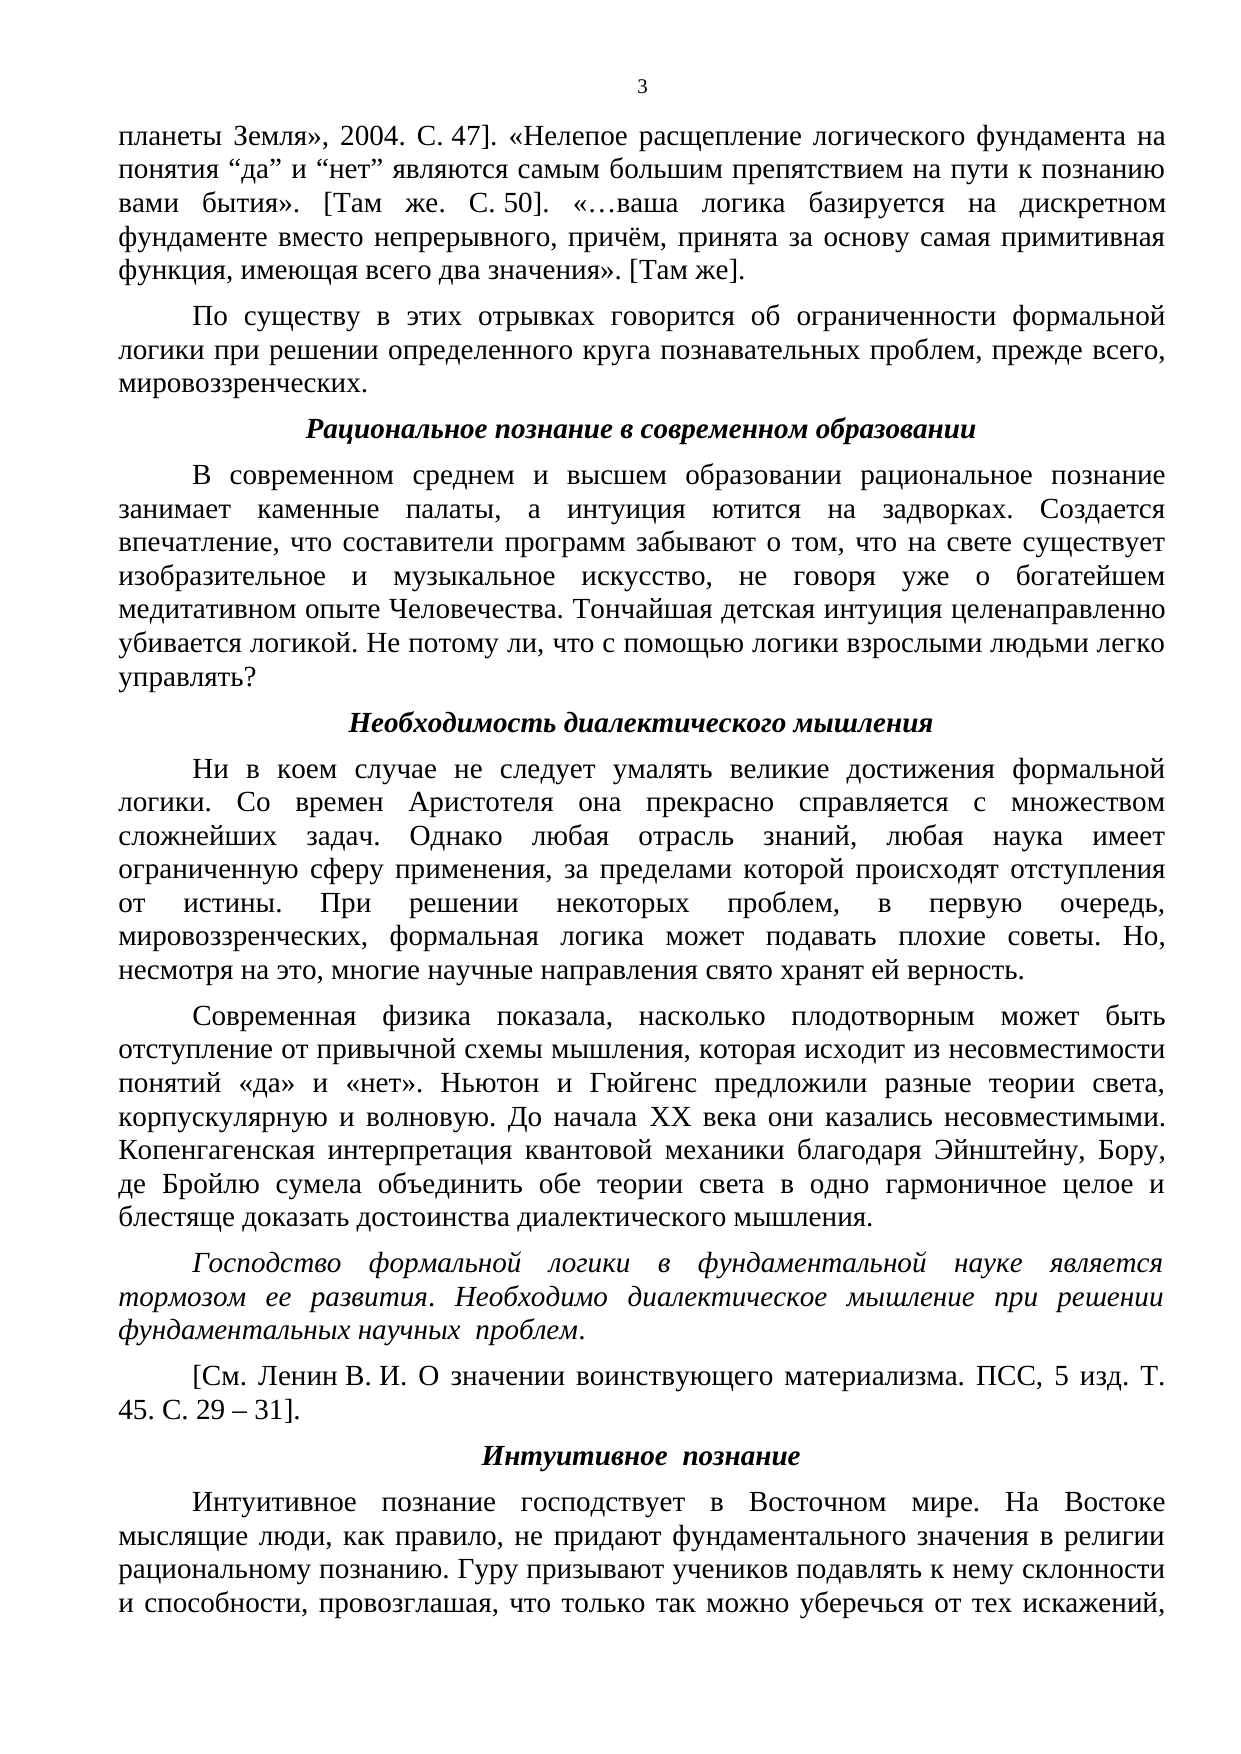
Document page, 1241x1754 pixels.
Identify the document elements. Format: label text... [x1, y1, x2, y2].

text планеты Земля», 2004. С. 47]. «Нелепое расщепление логического фундамента на понятия “да” и “нет” являются самым большим препятствием на пути к познанию вами бытия». [Там же. С. 50]. «…ваша логика базируется на дискретном фундаменте вместо непрерывного, причëм, принята за основу самая примитивная функция, имеющая всего два значения». [Там же]. [118, 118, 1167, 286]
text Современная физика показала, насколько плодотворным может быть отступление от привычной схемы мышления, которая исходит из несовместимости понятий «да» и «нет». Ньютон и Гюйгенс предложили разные теории света, корпускулярную и волновую. До начала XX века они казались несовместимыми. Копенгагенская интерпретация квантовой механики благодаря Эйнштейну, Бору, де Бройлю сумела объединить обе теории света в одно гармоничное целое и блестяще доказать достоинства диалектического мышления. [118, 998, 1167, 1233]
text По существу в этих отрывках говорится об ограниченности формальной логики при решении определенного круга познавательных проблем, прежде всего, мировоззренческих. [118, 298, 1167, 399]
text В современном среднем и высшем образовании рациональное познание занимает каменные палаты, а интуиция ютится на задворках. Создается впечатление, что составители программ забывают о том, что на свете существует изобразительное и музыкальное искусство, не говоря уже о богатейшем медитативном опыте Человечества. Тончайшая детская интуиция целенаправленно убивается логикой. Не потому ли, что с помощью логики взрослыми людьми легко управлять? [118, 457, 1167, 692]
text Необходимость диалектического мышления [118, 705, 1167, 738]
text Интуитивное познание [118, 1438, 1167, 1472]
text [См. Ленин В. И. О значении воинствующего материализма. ПСС, 5 изд. Т. 45. С. 29 – 31]. [118, 1358, 1167, 1426]
text Интуитивное познание господствует в Восточном мире. На Востоке мыслящие люди, как правило, не придают фундаментального значения в религии рациональному познанию. Гуру призывают учеников подавлять к нему склонности и способности, провозглашая, что только так можно уберечься от тех искажений, [118, 1484, 1167, 1618]
text Рациональное познание в современном образовании [118, 411, 1167, 445]
text Господство формальной логики в фундаментальной науке является тормозом ее развития. Необходимо диалектическое мышление при решении фундаментальных научных проблем. [118, 1245, 1167, 1346]
text Ни в коем случае не следует умалять великие достижения формальной логики. Со времен Аристотеля она прекрасно справляется с множеством сложнейших задач. Однако любая отрасль знаний, любая наука имеет ограниченную сферу применения, за пределами которой происходят отступления от истины. При решении некоторых проблем, в первую очередь, мировоззренческих, формальная логика может подавать плохие советы. Но, несмотря на это, многие научные направления свято хранят ей верность. [118, 751, 1167, 986]
